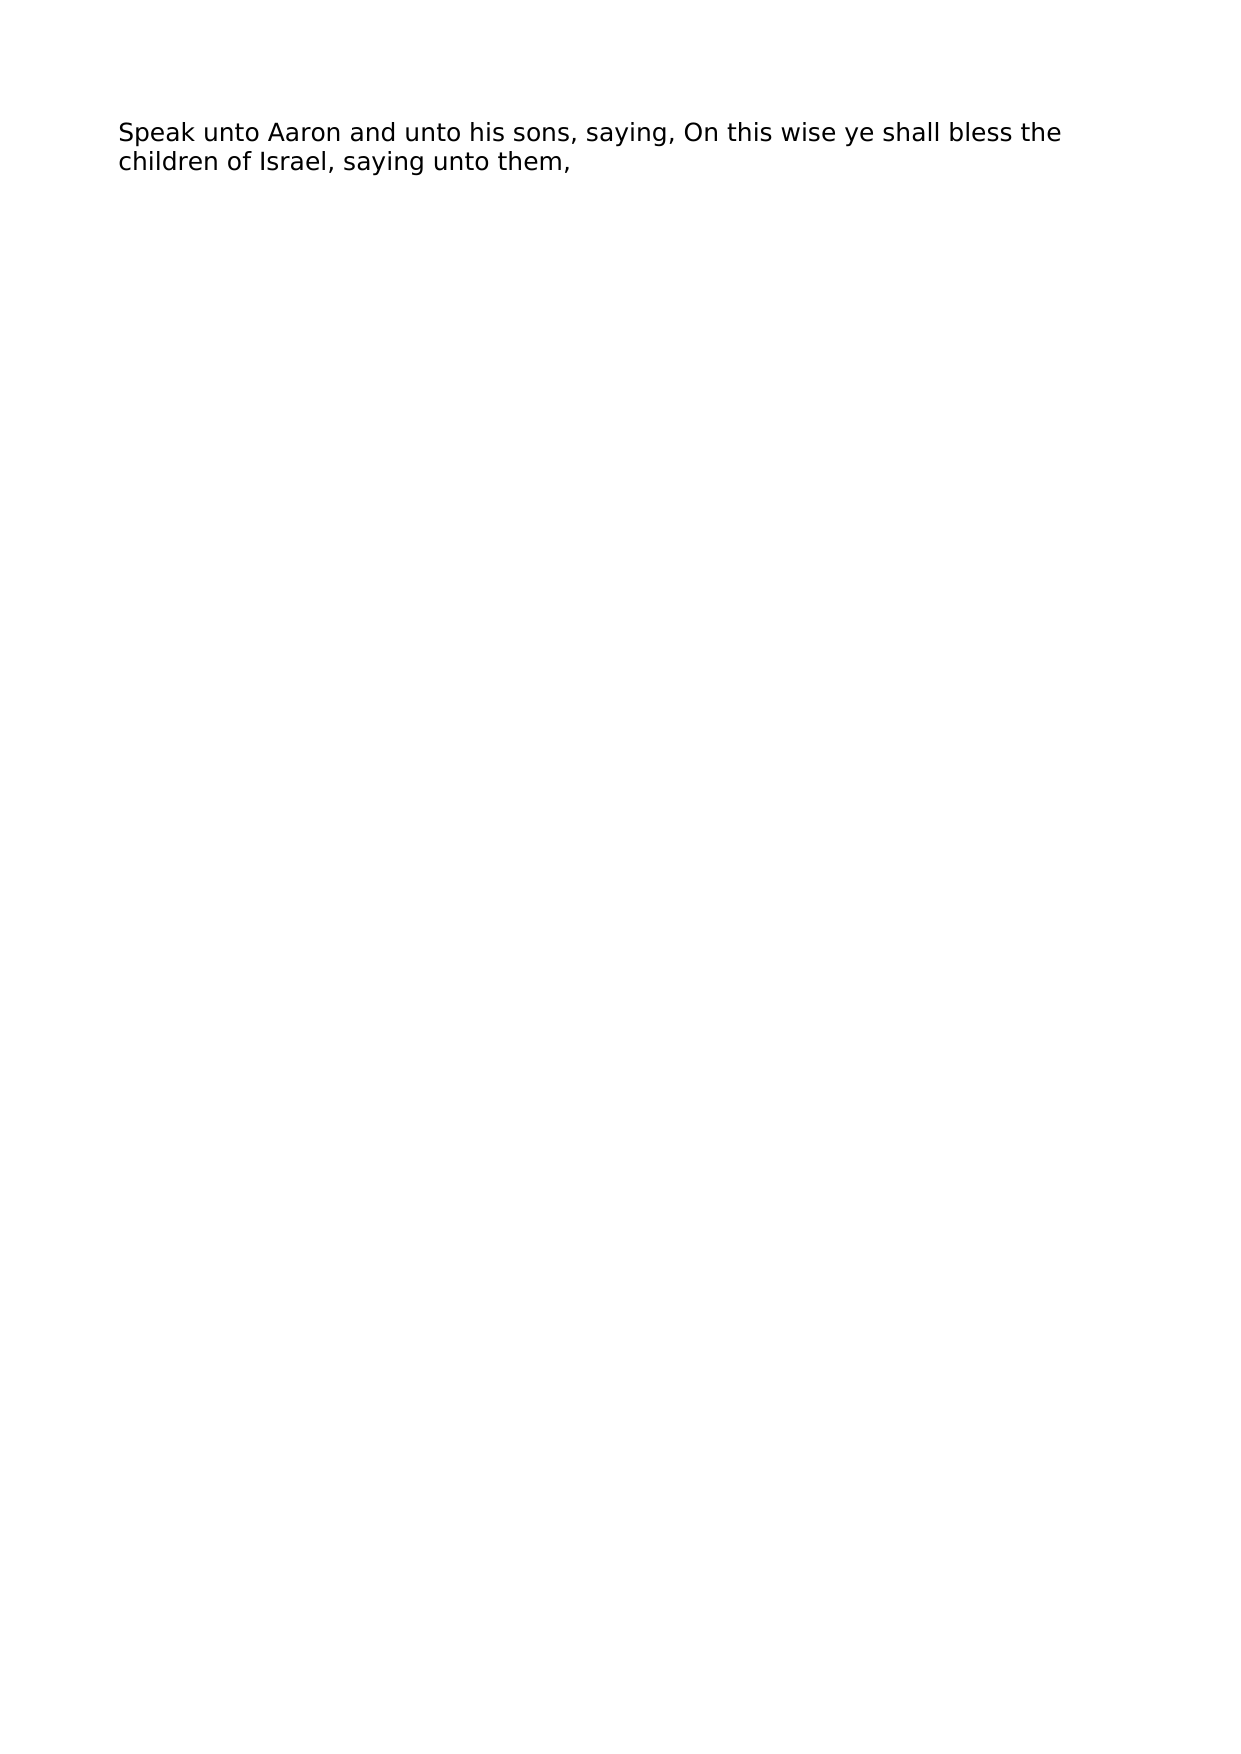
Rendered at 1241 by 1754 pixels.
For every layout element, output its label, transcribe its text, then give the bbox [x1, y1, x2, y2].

text Speak unto Aaron and unto his sons, saying, On this wise ye shall bless the children of Israel, saying unto them, [118, 118, 1122, 176]
